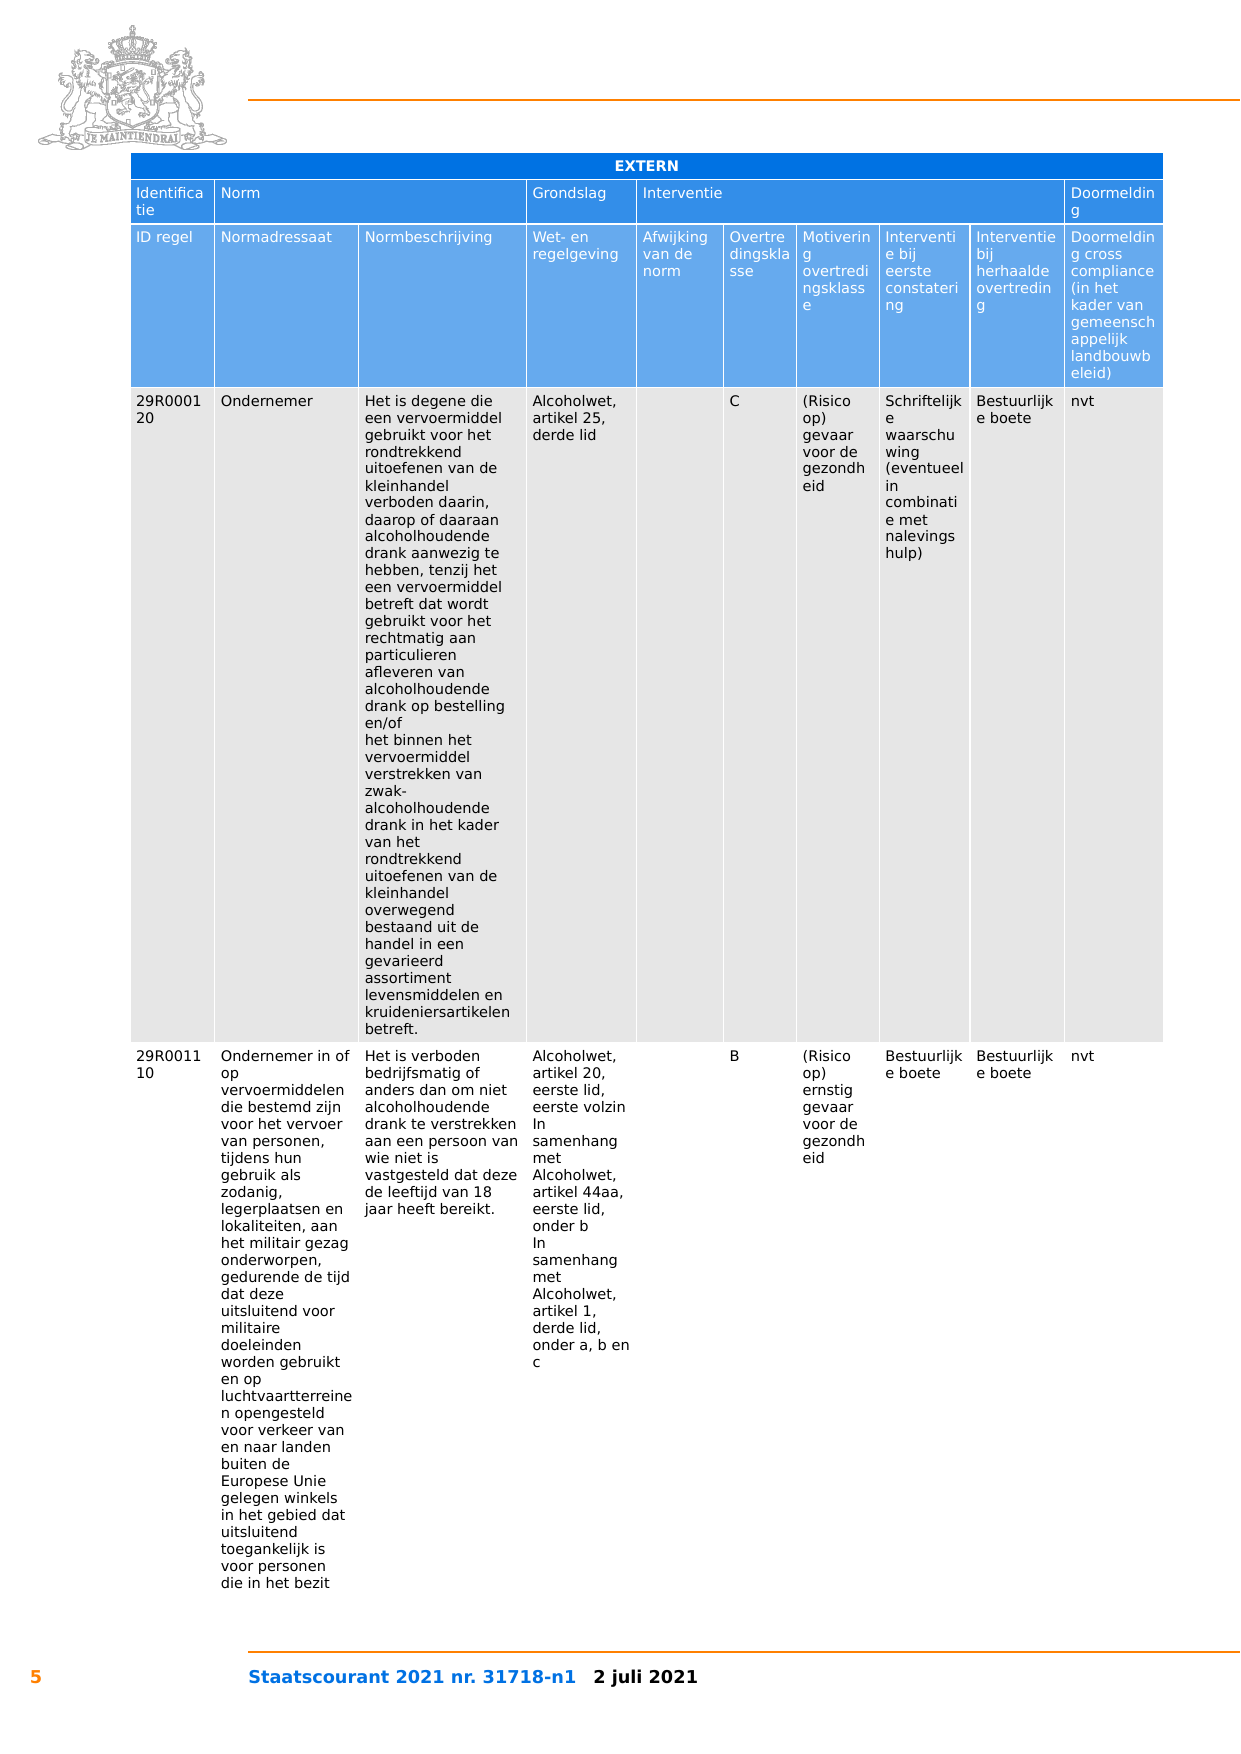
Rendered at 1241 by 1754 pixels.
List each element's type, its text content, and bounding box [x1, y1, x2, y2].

table_cell Identificatie [131, 180, 214, 223]
table_cell Alcoholwet, artikel 20, eerste lid, eerste volzin In samenhang met Alcoholwet, artikel 44aa, eerste lid, onder b In samenhang met Alcoholwet, artikel 1, derde lid, onder a, b en c [527, 1044, 636, 1596]
table_header EXTERN [131, 153, 1163, 179]
table_cell Motivering overtredingsklasse [797, 225, 879, 387]
table_cell Schriftelijke waarschuwing (eventueel in combinatie met nalevingshulp) [880, 388, 969, 1042]
table_cell Bestuurlijke boete [971, 388, 1064, 1042]
table_cell Normadressaat [215, 225, 358, 387]
table_cell 29R001110 [131, 1044, 214, 1596]
table_cell Doormelding [1065, 180, 1163, 223]
table_cell Het is degene die een vervoermiddel gebruikt voor het rondtrekkend uitoefenen van de kleinhandel verboden daarin, daarop of daaraan alcoholhoudende drank aanwezig te hebben, tenzij het een vervoermiddel betreft dat wordt gebruikt voor het rechtmatig aan particulieren afleveren van alcoholhoudende drank op bestelling en/of het binnen het vervoermiddel verstrekken van zwak-alcoholhoudende drank in het kader van het rondtrekkend uitoefenen van de kleinhandel overwegend bestaand uit de handel in een gevarieerd assortiment levensmiddelen en kruideniersartikelen betreft. [359, 388, 526, 1042]
table_cell Alcoholwet, artikel 25, derde lid [527, 388, 636, 1042]
table_cell Overtredingsklasse [724, 225, 796, 387]
table_cell Ondernemer in of op vervoermiddelen die bestemd zijn voor het vervoer van personen, tijdens hun gebruik als zodanig, legerplaatsen en lokaliteiten, aan het militair gezag onderworpen, gedurende de tijd dat deze uitsluitend voor militaire doeleinden worden gebruikt en op luchtvaartterreinen opengesteld voor verkeer van en naar landen buiten de Europese Unie gelegen winkels in het gebied dat uitsluitend toegankelijk is voor personen die in het bezit [215, 1044, 358, 1596]
table_cell B [724, 1044, 796, 1596]
table_cell nvt [1065, 1044, 1163, 1596]
table_cell Grondslag [527, 180, 636, 223]
table_cell (Risico op) ernstig gevaar voor de gezondheid [797, 1044, 879, 1596]
picture [38, 25, 227, 150]
table_cell Interventie bij herhaalde overtreding [971, 225, 1064, 387]
table_cell Bestuurlijke boete [880, 1044, 969, 1596]
table_cell Interventie bij eerste constatering [880, 225, 969, 387]
table_cell Wet- en regelgeving [527, 225, 636, 387]
table_cell Norm [215, 180, 526, 223]
table_cell Normbeschrijving [359, 225, 526, 387]
table_cell C [724, 388, 796, 1042]
table_cell 29R000120 [131, 388, 214, 1042]
table_cell [637, 388, 723, 1042]
table_cell Afwijking van de norm [637, 225, 723, 387]
table_cell nvt [1065, 388, 1163, 1042]
table_cell Ondernemer [215, 388, 358, 1042]
table_cell Bestuurlijke boete [971, 1044, 1064, 1596]
table_cell Het is verboden bedrijfsmatig of anders dan om niet alcoholhoudende drank te verstrekken aan een persoon van wie niet is vastgesteld dat deze de leeftijd van 18 jaar heeft bereikt. [359, 1044, 526, 1596]
table_cell Doormelding cross compliance (in het kader van gemeenschappelijk landbouwbeleid) [1065, 225, 1163, 387]
table_cell [637, 1044, 723, 1596]
table_cell Interventie [637, 180, 1064, 223]
table_cell (Risico op) gevaar voor de gezondheid [797, 388, 879, 1042]
table_cell ID regel [131, 225, 214, 387]
